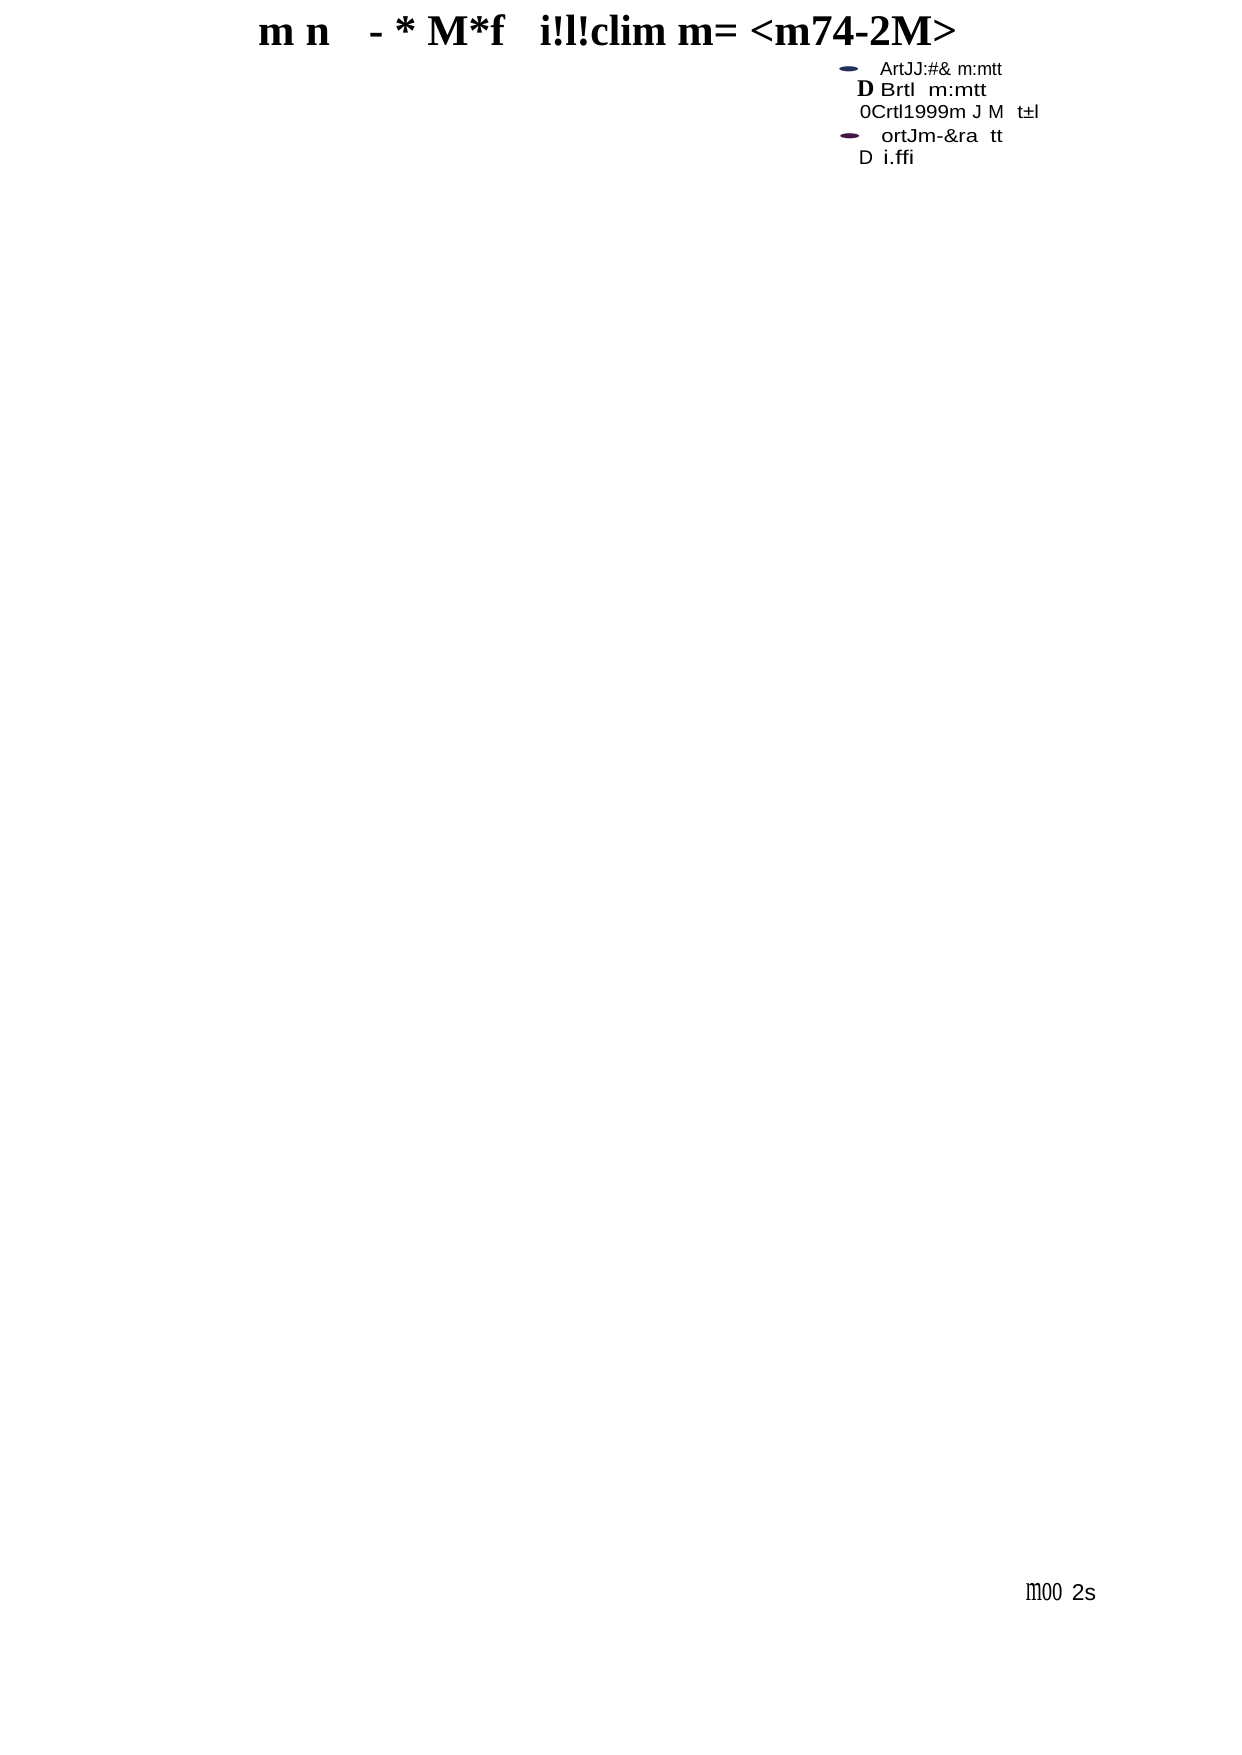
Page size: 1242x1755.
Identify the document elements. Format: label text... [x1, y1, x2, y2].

text D i.ffi [150, 146, 914, 169]
text 0Crtl1999m J M t±l [150, 102, 1038, 123]
text • ArtJJ:#& m:mtt [150, 57, 1002, 78]
text D Brtl m:mtt [150, 78, 986, 102]
text m n - * M*f i!l!clim m= <m74-2M> [258, 4, 1104, 55]
text • ortJm-&ra tt [150, 124, 1002, 146]
